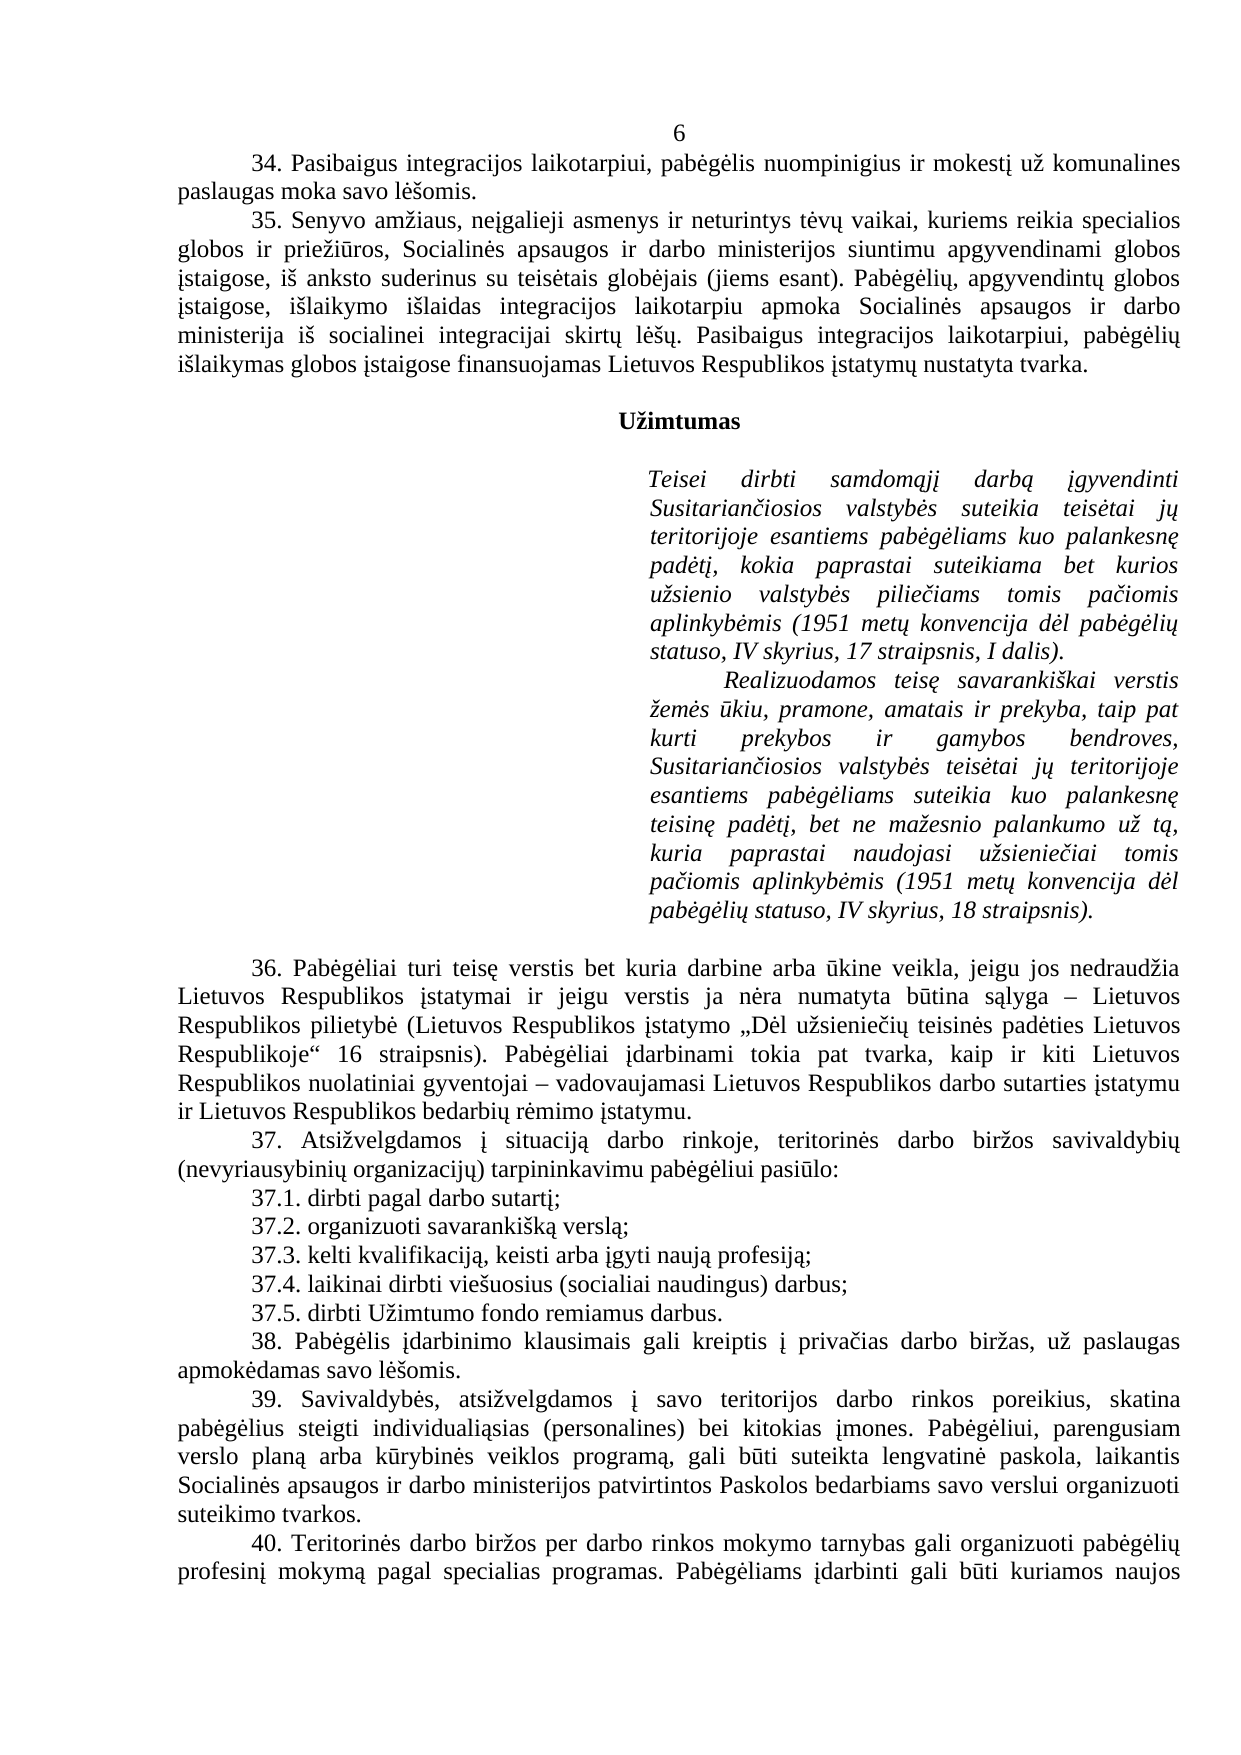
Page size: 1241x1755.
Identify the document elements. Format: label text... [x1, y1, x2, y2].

text 37.1. dirbti pagal darbo sutartį; [177, 1183, 1181, 1211]
text 40. Teritorinės darbo biržos per darbo rinkos mokymo tarnybas gali organizuoti pabėgėlių profesinį mokymą pagal specialias programas. Pabėgėliams įdarbinti gali būti kuriamos naujos [177, 1528, 1181, 1585]
text 37.3. kelti kvalifikaciją, keisti arba įgyti naują profesiją; [177, 1240, 1181, 1269]
text 37.4. laikinai dirbti viešuosius (socialiai naudingus) darbus; [177, 1269, 1181, 1298]
text Teisei dirbti samdomąjį darbą įgyvendinti Susitariančiosios valstybės suteikia teisėtai jų teritorijoje esantiems pabėgėliams kuo palankesnę padėtį, kokia paprastai suteikiama bet kurios užsienio valstybės piliečiams tomis pačiomis aplinkybėmis (1951 metų konvencija dėl pabėgėlių statuso, IV skyrius, 17 straipsnis, I dalis). [647, 464, 1181, 665]
text 37. Atsižvelgdamos į situaciją darbo rinkoje, teritorinės darbo biržos savivaldybių (nevyriausybinių organizacijų) tarpininkavimu pabėgėliui pasiūlo: [177, 1125, 1181, 1183]
text Užimtumas [177, 406, 1181, 435]
text 37.5. dirbti Užimtumo fondo remiamus darbus. [177, 1298, 1181, 1326]
text 36. Pabėgėliai turi teisę verstis bet kuria darbine arba ūkine veikla, jeigu jos nedraudžia Lietuvos Respublikos įstatymai ir jeigu verstis ja nėra numatyta būtina sąlyga – Lietuvos Respublikos pilietybė (Lietuvos Respublikos įstatymo „Dėl užsieniečių teisinės padėties Lietuvos Respublikoje“ 16 straipsnis). Pabėgėliai įdarbinami tokia pat tvarka, kaip ir kiti Lietuvos Respublikos nuolatiniai gyventojai – vadovaujamasi Lietuvos Respublikos darbo sutarties įstatymu ir Lietuvos Respublikos bedarbių rėmimo įstatymu. [177, 953, 1181, 1125]
text Realizuodamos teisę savarankiškai verstis žemės ūkiu, pramone, amatais ir prekyba, taip pat kurti prekybos ir gamybos bendroves, Susitariančiosios valstybės teisėtai jų teritorijoje esantiems pabėgėliams suteikia kuo palankesnę teisinę padėtį, bet ne mažesnio palankumo už tą, kuria paprastai naudojasi užsieniečiai tomis pačiomis aplinkybėmis (1951 metų konvencija dėl pabėgėlių statuso, IV skyrius, 18 straipsnis). [650, 665, 1181, 924]
text 34. Pasibaigus integracijos laikotarpiui, pabėgėlis nuompinigius ir mokestį už komunalines paslaugas moka savo lėšomis. [177, 148, 1181, 205]
text 35. Senyvo amžiaus, neįgalieji asmenys ir neturintys tėvų vaikai, kuriems reikia specialios globos ir priežiūros, Socialinės apsaugos ir darbo ministerijos siuntimu apgyvendinami globos įstaigose, iš anksto suderinus su teisėtais globėjais (jiems esant). Pabėgėlių, apgyvendintų globos įstaigose, išlaikymo išlaidas integracijos laikotarpiu apmoka Socialinės apsaugos ir darbo ministerija iš socialinei integracijai skirtų lėšų. Pasibaigus integracijos laikotarpiui, pabėgėlių išlaikymas globos įstaigose finansuojamas Lietuvos Respublikos įstatymų nustatyta tvarka. [177, 205, 1181, 378]
text 37.2. organizuoti savarankišką verslą; [177, 1211, 1181, 1240]
text 39. Savivaldybės, atsižvelgdamos į savo teritorijos darbo rinkos poreikius, skatina pabėgėlius steigti individualiąsias (personalines) bei kitokias įmones. Pabėgėliui, parengusiam verslo planą arba kūrybinės veiklos programą, gali būti suteikta lengvatinė paskola, laikantis Socialinės apsaugos ir darbo ministerijos patvirtintos Paskolos bedarbiams savo verslui organizuoti suteikimo tvarkos. [177, 1384, 1181, 1528]
text 38. Pabėgėlis įdarbinimo klausimais gali kreiptis į privačias darbo biržas, už paslaugas apmokėdamas savo lėšomis. [177, 1326, 1181, 1384]
